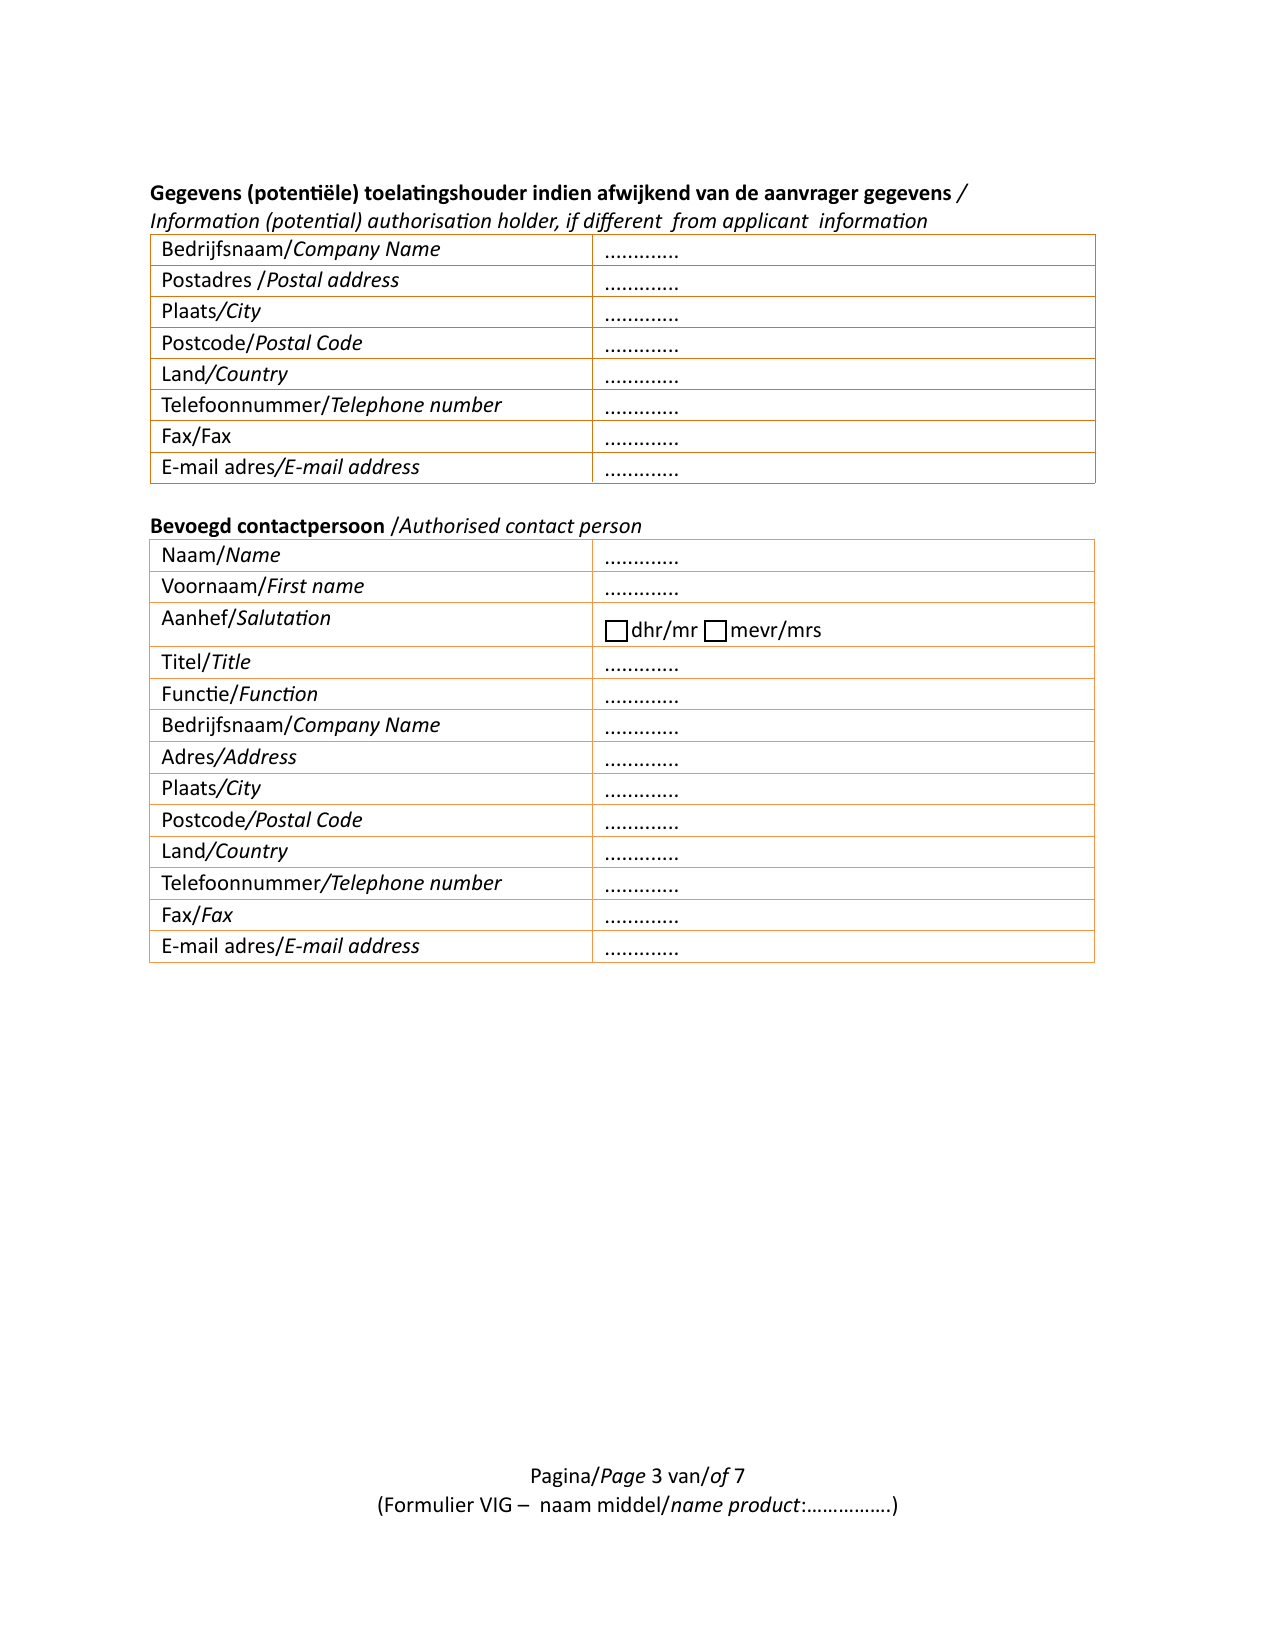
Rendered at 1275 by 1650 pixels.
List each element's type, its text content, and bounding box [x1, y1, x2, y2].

table_cell ............. [593, 328, 1095, 358]
table_cell ............. [593, 774, 1094, 804]
table_header ............. [593, 540, 1094, 571]
table_cell ............. [593, 837, 1094, 867]
table_cell E-mail adres/E-mail address [150, 931, 592, 962]
table_cell Plaats/City [150, 774, 592, 804]
table_cell Telefoonnummer/Telephone number [151, 390, 592, 420]
table_cell Postadres /Postal address [151, 266, 592, 296]
table_cell ............. [593, 647, 1094, 678]
table_cell ............. [593, 572, 1094, 602]
table_cell Land/Country [150, 837, 592, 867]
table_cell Adres/Address [150, 742, 592, 772]
table_cell Functie/Function [150, 679, 592, 709]
table_header ............. [593, 235, 1095, 265]
table_cell dhr/mr mevr/mrs [593, 603, 1094, 646]
table_cell ............. [593, 453, 1095, 482]
table_cell Aanhef/Salutation [150, 603, 592, 646]
table_cell ............. [593, 421, 1095, 451]
table_cell Telefoonnummer/Telephone number [150, 868, 592, 899]
table_cell ............. [593, 805, 1094, 836]
table_cell Bedrijfsnaam/Company Name [150, 710, 592, 741]
table_cell Land/Country [151, 359, 592, 389]
table_cell Fax/Fax [150, 900, 592, 930]
text Gegevens (potentiële) toelatingshouder indien afwijkend van de aanvrager gegevens / Information (potential) authorisation holder, if different from applicant information [150, 178, 1125, 234]
table_cell ............. [593, 266, 1095, 296]
table_cell ............. [593, 931, 1094, 962]
table_cell Plaats/City [151, 297, 592, 327]
table_cell ............. [593, 297, 1095, 327]
table_cell Postcode/Postal Code [151, 328, 592, 358]
table_cell ............. [593, 359, 1095, 389]
table_cell Voornaam/First name [150, 572, 592, 602]
table_header Bedrijfsnaam/Company Name [151, 235, 592, 265]
table_cell ............. [593, 390, 1095, 420]
table_cell ............. [593, 900, 1094, 930]
table_cell Postcode/Postal Code [150, 805, 592, 836]
table_cell E-mail adres/E-mail address [151, 453, 592, 482]
table_cell ............. [593, 868, 1094, 899]
table_cell ............. [593, 710, 1094, 741]
text Bevoegd contactpersoon /Authorised contact person [150, 511, 1125, 539]
table_cell Fax/Fax [151, 421, 592, 451]
table_cell ............. [593, 679, 1094, 709]
table_cell Titel/Title [150, 647, 592, 678]
table_cell ............. [593, 742, 1094, 772]
table_header Naam/Name [150, 540, 592, 571]
